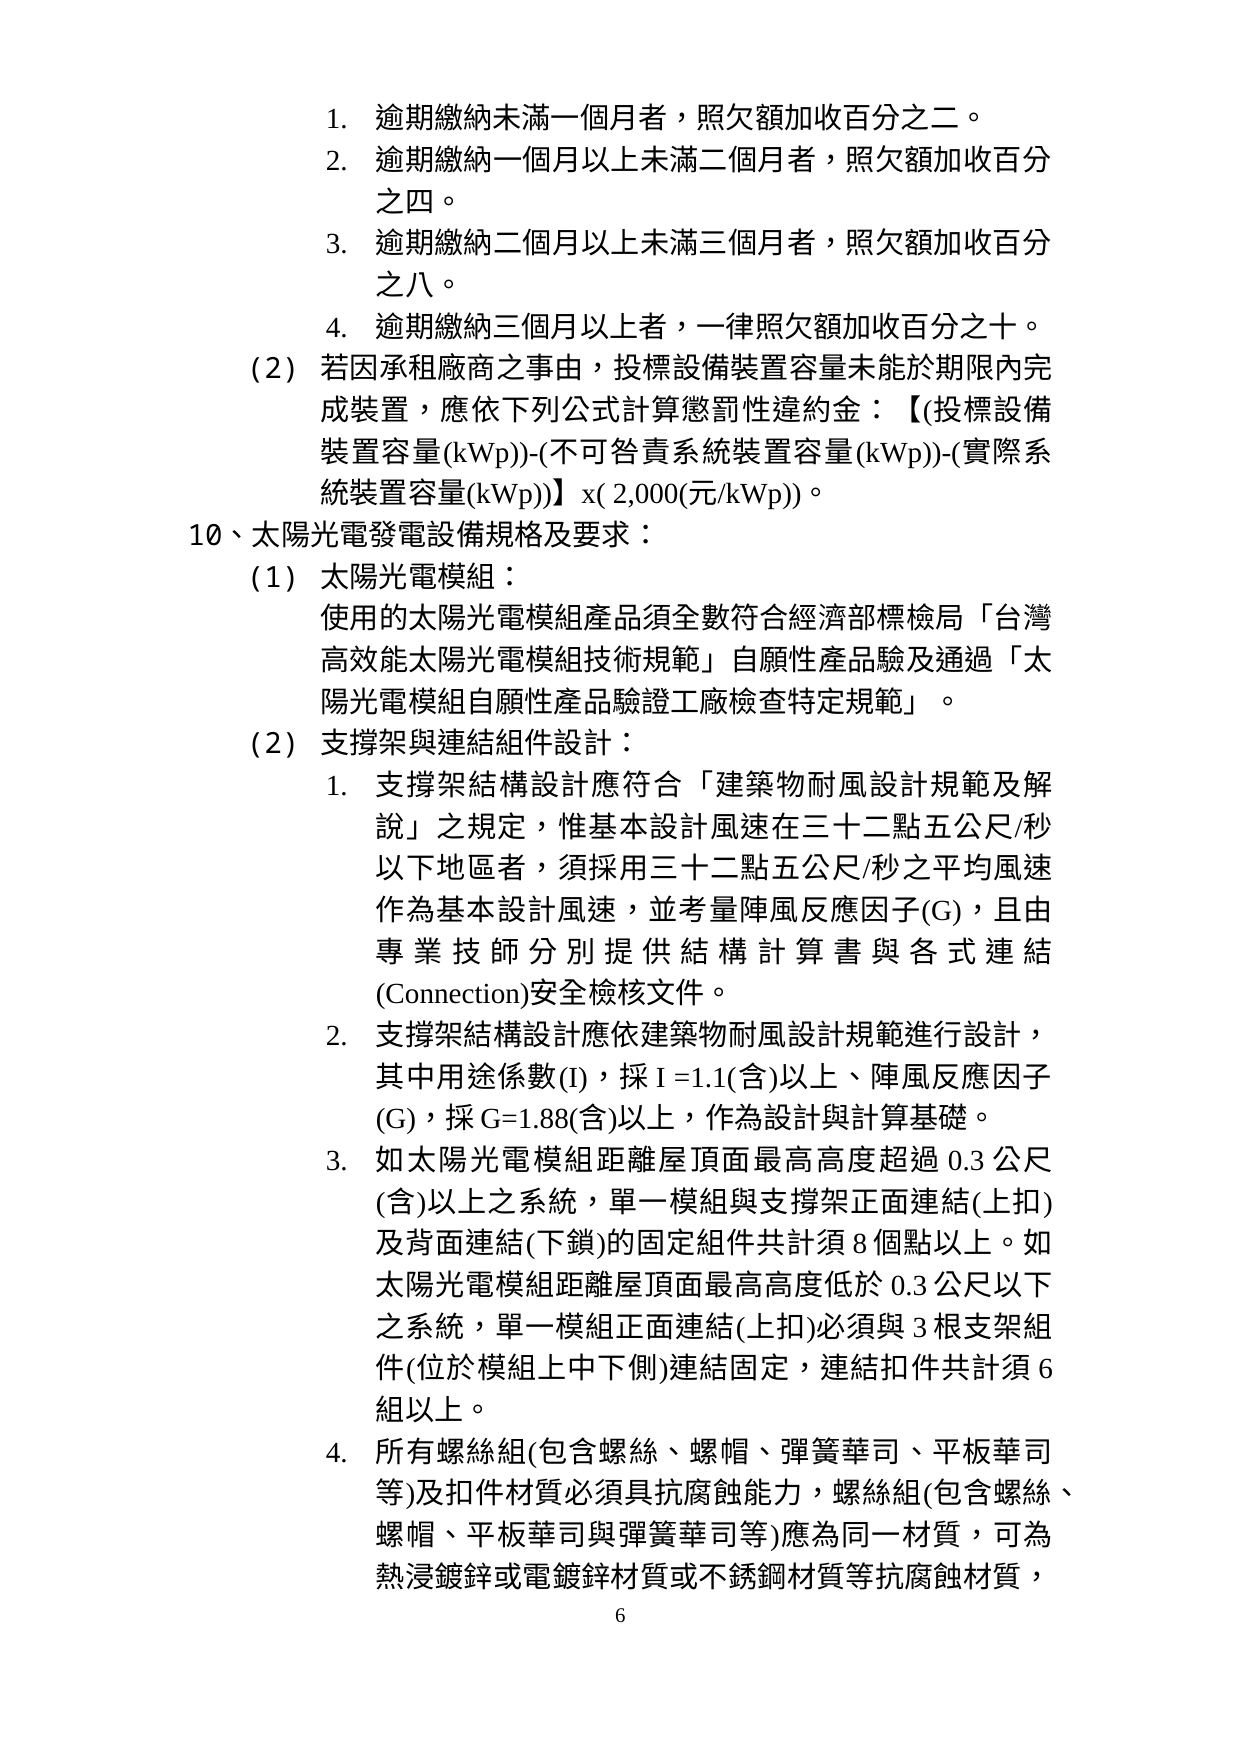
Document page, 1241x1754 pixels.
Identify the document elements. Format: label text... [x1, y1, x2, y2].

list 如太陽光電模組距離屋頂面最高高度超過0.3公尺(含)以上之系統，單一模組與支撐架正面連結(上扣)及背面連結(下鎖)的固定組件共計須8個點以上。如太陽光電模組距離屋頂面最高高度低於0.3公尺以下之系統，單一模組正面連結(上扣)必須與3根支架組件(位於模組上中下側)連結固定，連結扣件共計須6組以上。 [326, 1137, 1053, 1429]
list 逾期繳納未滿一個月者，照欠額加收百分之二。 [326, 96, 1053, 137]
list 逾期繳納三個月以上者，一律照欠額加收百分之十。 [326, 304, 1053, 346]
list 支撐架與連結組件設計： [247, 721, 1053, 762]
list 逾期繳納二個月以上未滿三個月者，照欠額加收百分之八。 [326, 221, 1053, 304]
list 逾期繳納一個月以上未滿二個月者，照欠額加收百分之四。 [326, 137, 1053, 221]
list 所有螺絲組(包含螺絲、螺帽、彈簧華司、平板華司等)及扣件材質必須具抗腐蝕能力，螺絲組(包含螺絲、螺帽、平板華司與彈簧華司等)應為同一材質，可為熱浸鍍鋅或電鍍鋅材質或不銹鋼材質等抗腐蝕材質，並取得抗腐蝕品質測試報告。 [326, 1429, 1053, 1596]
list 太陽光電模組： [247, 554, 1053, 596]
list 支撐架結構設計應依建築物耐風設計規範進行設計，其中用途係數(I)，採I =1.1(含)以上、陣風反應因子(G)，採G=1.88(含)以上，作為設計與計算基礎。 [326, 1012, 1053, 1137]
list 若因承租廠商之事由，投標設備裝置容量未能於期限內完成裝置，應依下列公式計算懲罰性違約金：【(投標設備裝置容量(kWp))-(不可咎責系統裝置容量(kWp))-(實際系統裝置容量(kWp))】x( 2,000(元/kWp))。 [247, 346, 1053, 512]
text 使用的太陽光電模組產品須全數符合經濟部標檢局「台灣高效能太陽光電模組技術規範」自願性產品驗及通過「太陽光電模組自願性產品驗證工廠檢查特定規範」。 [320, 596, 1053, 721]
list 支撐架結構設計應符合「建築物耐風設計規範及解說」之規定，惟基本設計風速在三十二點五公尺/秒以下地區者，須採用三十二點五公尺/秒之平均風速作為基本設計風速，並考量陣風反應因子(G)，且由專業技師分別提供結構計算書與各式連結(Connection)安全檢核文件。 [326, 762, 1053, 1012]
list 太陽光電發電設備規格及要求： [187, 512, 1053, 554]
